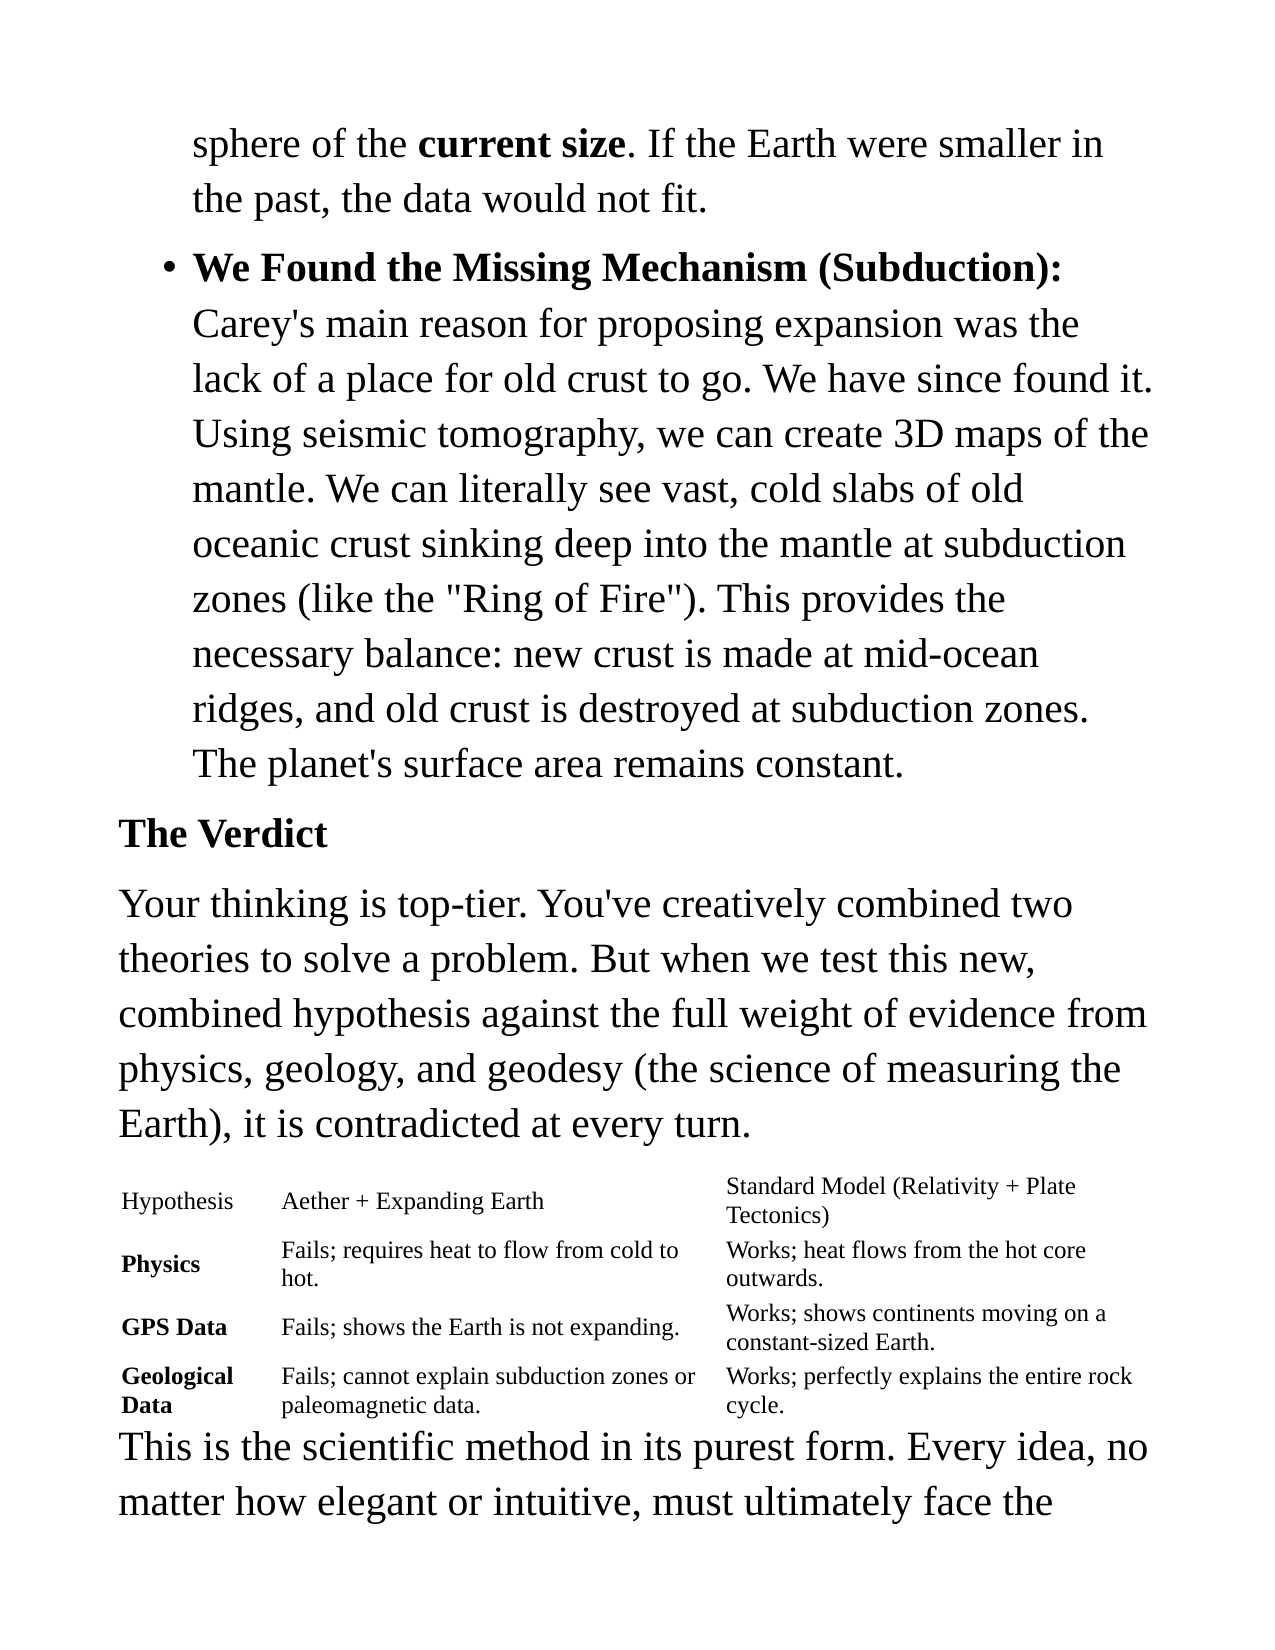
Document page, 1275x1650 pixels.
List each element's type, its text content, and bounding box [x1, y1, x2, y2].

list We Found the Missing Mechanism (Subduction): Carey's main reason for proposing expansion was the lack of a place for old crust to go. We have since found it. Using seismic tomography, we can create 3D maps of the mantle. We can literally see vast, cold slabs of old oceanic crust sinking deep into the mantle at subduction zones (like the "Ring of Fire"). This provides the necessary balance: new crust is made at mid-ocean ridges, and old crust is destroyed at subduction zones. The planet's surface area remains constant. [162, 243, 1157, 787]
table_cell Geological Data [118, 1359, 278, 1422]
table_cell Works; perfectly explains the entire rock cycle. [723, 1359, 1157, 1422]
table_cell GPS Data [118, 1295, 278, 1358]
text Your thinking is top-tier. You've creatively combined two theories to solve a problem. But when we test this new, combined hypothesis against the full weight of evidence from physics, geology, and geodesy (the science of measuring the Earth), it is contradicted at every turn. [118, 878, 1157, 1147]
table_cell Works; shows continents moving on a constant-sized Earth. [723, 1295, 1157, 1358]
table_header Standard Model (Relativity + Plate Tectonics) [723, 1169, 1157, 1232]
table_header Hypothesis [118, 1169, 278, 1232]
table_cell Fails; requires heat to flow from cold to hot. [278, 1232, 723, 1295]
list sphere of the current size. If the Earth were smaller in the past, the data would not fit. [162, 118, 1157, 221]
table_cell Physics [118, 1232, 278, 1295]
text This is the scientific method in its purest form. Every idea, no matter how elegant or intuitive, must ultimately face the [118, 1422, 1157, 1525]
table_cell Works; heat flows from the hot core outwards. [723, 1232, 1157, 1295]
table_cell Fails; shows the Earth is not expanding. [278, 1295, 723, 1358]
table_cell Fails; cannot explain subduction zones or paleomagnetic data. [278, 1359, 723, 1422]
subtitle The Verdict [118, 809, 1157, 857]
table_header Aether + Expanding Earth [278, 1169, 723, 1232]
